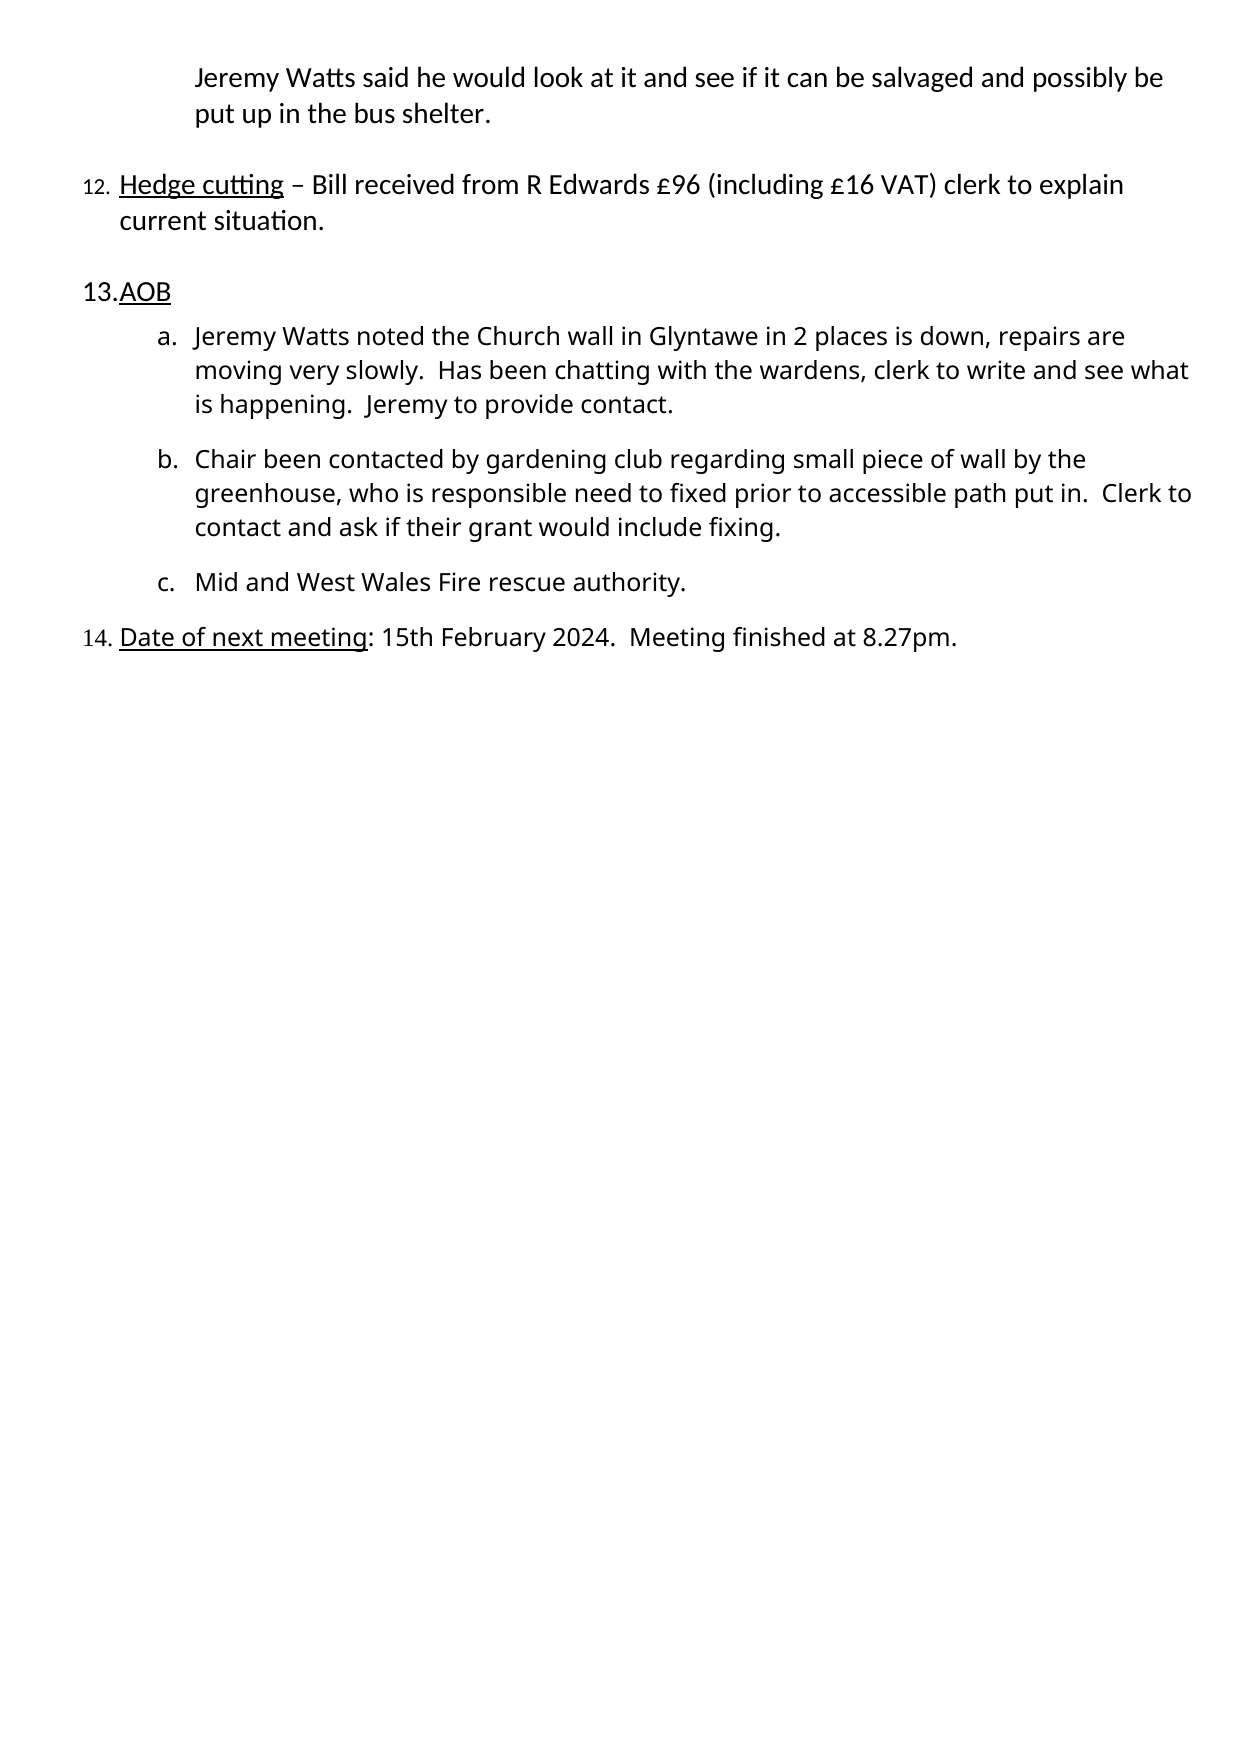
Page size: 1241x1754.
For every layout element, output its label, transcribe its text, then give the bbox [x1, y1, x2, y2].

list Mid and West Wales Fire rescue authority. [157, 565, 1196, 599]
list Chair been contacted by gardening club regarding small piece of wall by the greenhouse, who is responsible need to fixed prior to accessible path put in. Clerk to contact and ask if their grant would include fixing. [157, 442, 1196, 544]
list Date of next meeting: 15th February 2024. Meeting finished at 8.27pm. [82, 620, 1196, 654]
list AOB [82, 273, 1196, 308]
list Jeremy Watts said he would look at it and see if it can be salvaged and possibly be put up in the bus shelter. [157, 59, 1196, 130]
list Jeremy Watts noted the Church wall in Glyntawe in 2 places is down, repairs are moving very slowly. Has been chatting with the wardens, clerk to write and see what is happening. Jeremy to provide contact. [157, 319, 1196, 421]
list Hedge cutting – Bill received from R Edwards £96 (including £16 VAT) clerk to explain current situation. [82, 166, 1196, 237]
